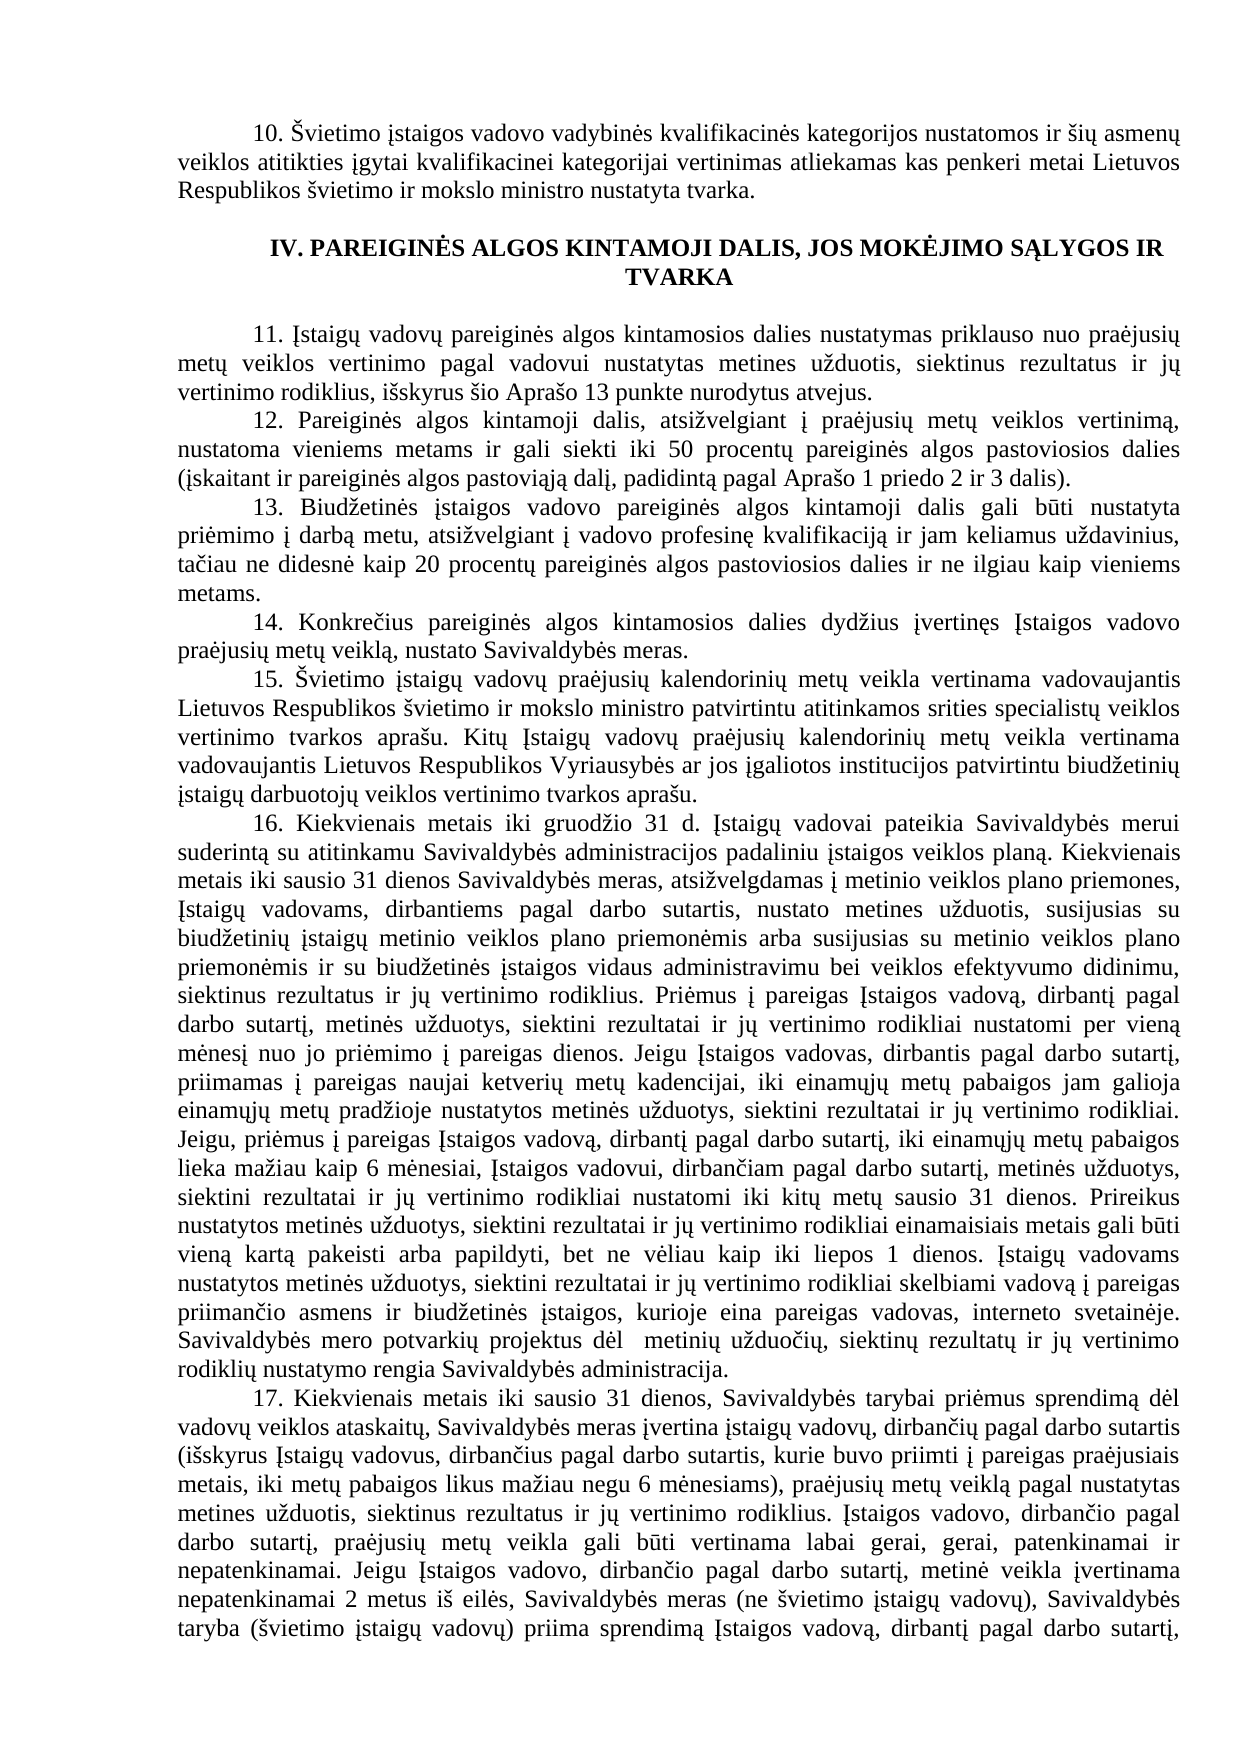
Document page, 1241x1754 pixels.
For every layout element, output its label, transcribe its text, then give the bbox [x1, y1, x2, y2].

text 12. Pareiginės algos kintamoji dalis, atsižvelgiant į praėjusių metų veiklos vertinimą, nustatoma vieniems metams ir gali siekti iki 50 procentų pareiginės algos pastoviosios dalies (įskaitant ir pareiginės algos pastoviąją dalį, padidintą pagal Aprašo 1 priedo 2 ir 3 dalis). [177, 406, 1181, 492]
text 13. Biudžetinės įstaigos vadovo pareiginės algos kintamoji dalis gali būti nustatyta priėmimo į darbą metu, atsižvelgiant į vadovo profesinę kvalifikaciją ir jam keliamus uždavinius, tačiau ne didesnė kaip 20 procentų pareiginės algos pastoviosios dalies ir ne ilgiau kaip vieniems metams. [177, 492, 1181, 607]
text 10. Švietimo įstaigos vadovo vadybinės kvalifikacinės kategorijos nustatomos ir šių asmenų veiklos atitikties įgytai kvalifikacinei kategorijai vertinimas atliekamas kas penkeri metai Lietuvos Respublikos švietimo ir mokslo ministro nustatyta tvarka. [177, 118, 1181, 204]
text 14. Konkrečius pareiginės algos kintamosios dalies dydžius įvertinęs Įstaigos vadovo praėjusių metų veiklą, nustato Savivaldybės meras. [177, 607, 1181, 664]
text 16. Kiekvienais metais iki gruodžio 31 d. Įstaigų vadovai pateikia Savivaldybės merui suderintą su atitinkamu Savivaldybės administracijos padaliniu įstaigos veiklos planą. Kiekvienais metais iki sausio 31 dienos Savivaldybės meras, atsižvelgdamas į metinio veiklos plano priemones, Įstaigų vadovams, dirbantiems pagal darbo sutartis, nustato metines užduotis, susijusias su biudžetinių įstaigų metinio veiklos plano priemonėmis arba susijusias su metinio veiklos plano priemonėmis ir su biudžetinės įstaigos vidaus administravimu bei veiklos efektyvumo didinimu, siektinus rezultatus ir jų vertinimo rodiklius. Priėmus į pareigas Įstaigos vadovą, dirbantį pagal darbo sutartį, metinės užduotys, siektini rezultatai ir jų vertinimo rodikliai nustatomi per vieną mėnesį nuo jo priėmimo į pareigas dienos. Jeigu Įstaigos vadovas, dirbantis pagal darbo sutartį, priimamas į pareigas naujai ketverių metų kadencijai, iki einamųjų metų pabaigos jam galioja einamųjų metų pradžioje nustatytos metinės užduotys, siektini rezultatai ir jų vertinimo rodikliai. Jeigu, priėmus į pareigas Įstaigos vadovą, dirbantį pagal darbo sutartį, iki einamųjų metų pabaigos lieka mažiau kaip 6 mėnesiai, Įstaigos vadovui, dirbančiam pagal darbo sutartį, metinės užduotys, siektini rezultatai ir jų vertinimo rodikliai nustatomi iki kitų metų sausio 31 dienos. Prireikus nustatytos metinės užduotys, siektini rezultatai ir jų vertinimo rodikliai einamaisiais metais gali būti vieną kartą pakeisti arba papildyti, bet ne vėliau kaip iki liepos 1 dienos. Įstaigų vadovams nustatytos metinės užduotys, siektini rezultatai ir jų vertinimo rodikliai skelbiami vadovą į pareigas priimančio asmens ir biudžetinės įstaigos, kurioje eina pareigas vadovas, interneto svetainėje. Savivaldybės mero potvarkių projektus dėl metinių užduočių, siektinų rezultatų ir jų vertinimo rodiklių nustatymo rengia Savivaldybės administracija. [177, 808, 1181, 1383]
text 15. Švietimo įstaigų vadovų praėjusių kalendorinių metų veikla vertinama vadovaujantis Lietuvos Respublikos švietimo ir mokslo ministro patvirtintu atitinkamos srities specialistų veiklos vertinimo tvarkos aprašu. Kitų Įstaigų vadovų praėjusių kalendorinių metų veikla vertinama vadovaujantis Lietuvos Respublikos Vyriausybės ar jos įgaliotos institucijos patvirtintu biudžetinių įstaigų darbuotojų veiklos vertinimo tvarkos aprašu. [177, 664, 1181, 808]
text 11. Įstaigų vadovų pareiginės algos kintamosios dalies nustatymas priklauso nuo praėjusių metų veiklos vertinimo pagal vadovui nustatytas metines užduotis, siektinus rezultatus ir jų vertinimo rodiklius, išskyrus šio Aprašo 13 punkte nurodytus atvejus. [177, 319, 1181, 406]
text IV. PAREIGINĖS ALGOS KINTAMOJI DALIS, JOS MOKĖJIMO SĄLYGOS IR TVARKA [177, 233, 1181, 291]
text 17. Kiekvienais metais iki sausio 31 dienos, Savivaldybės tarybai priėmus sprendimą dėl vadovų veiklos ataskaitų, Savivaldybės meras įvertina įstaigų vadovų, dirbančių pagal darbo sutartis (išskyrus Įstaigų vadovus, dirbančius pagal darbo sutartis, kurie buvo priimti į pareigas praėjusiais metais, iki metų pabaigos likus mažiau negu 6 mėnesiams), praėjusių metų veiklą pagal nustatytas metines užduotis, siektinus rezultatus ir jų vertinimo rodiklius. Įstaigos vadovo, dirbančio pagal darbo sutartį, praėjusių metų veikla gali būti vertinama labai gerai, gerai, patenkinamai ir nepatenkinamai. Jeigu Įstaigos vadovo, dirbančio pagal darbo sutartį, metinė veikla įvertinama nepatenkinamai 2 metus iš eilės, Savivaldybės meras (ne švietimo įstaigų vadovų), Savivaldybės taryba (švietimo įstaigų vadovų) priima sprendimą Įstaigos vadovą, dirbantį pagal darbo sutartį, [177, 1383, 1181, 1642]
